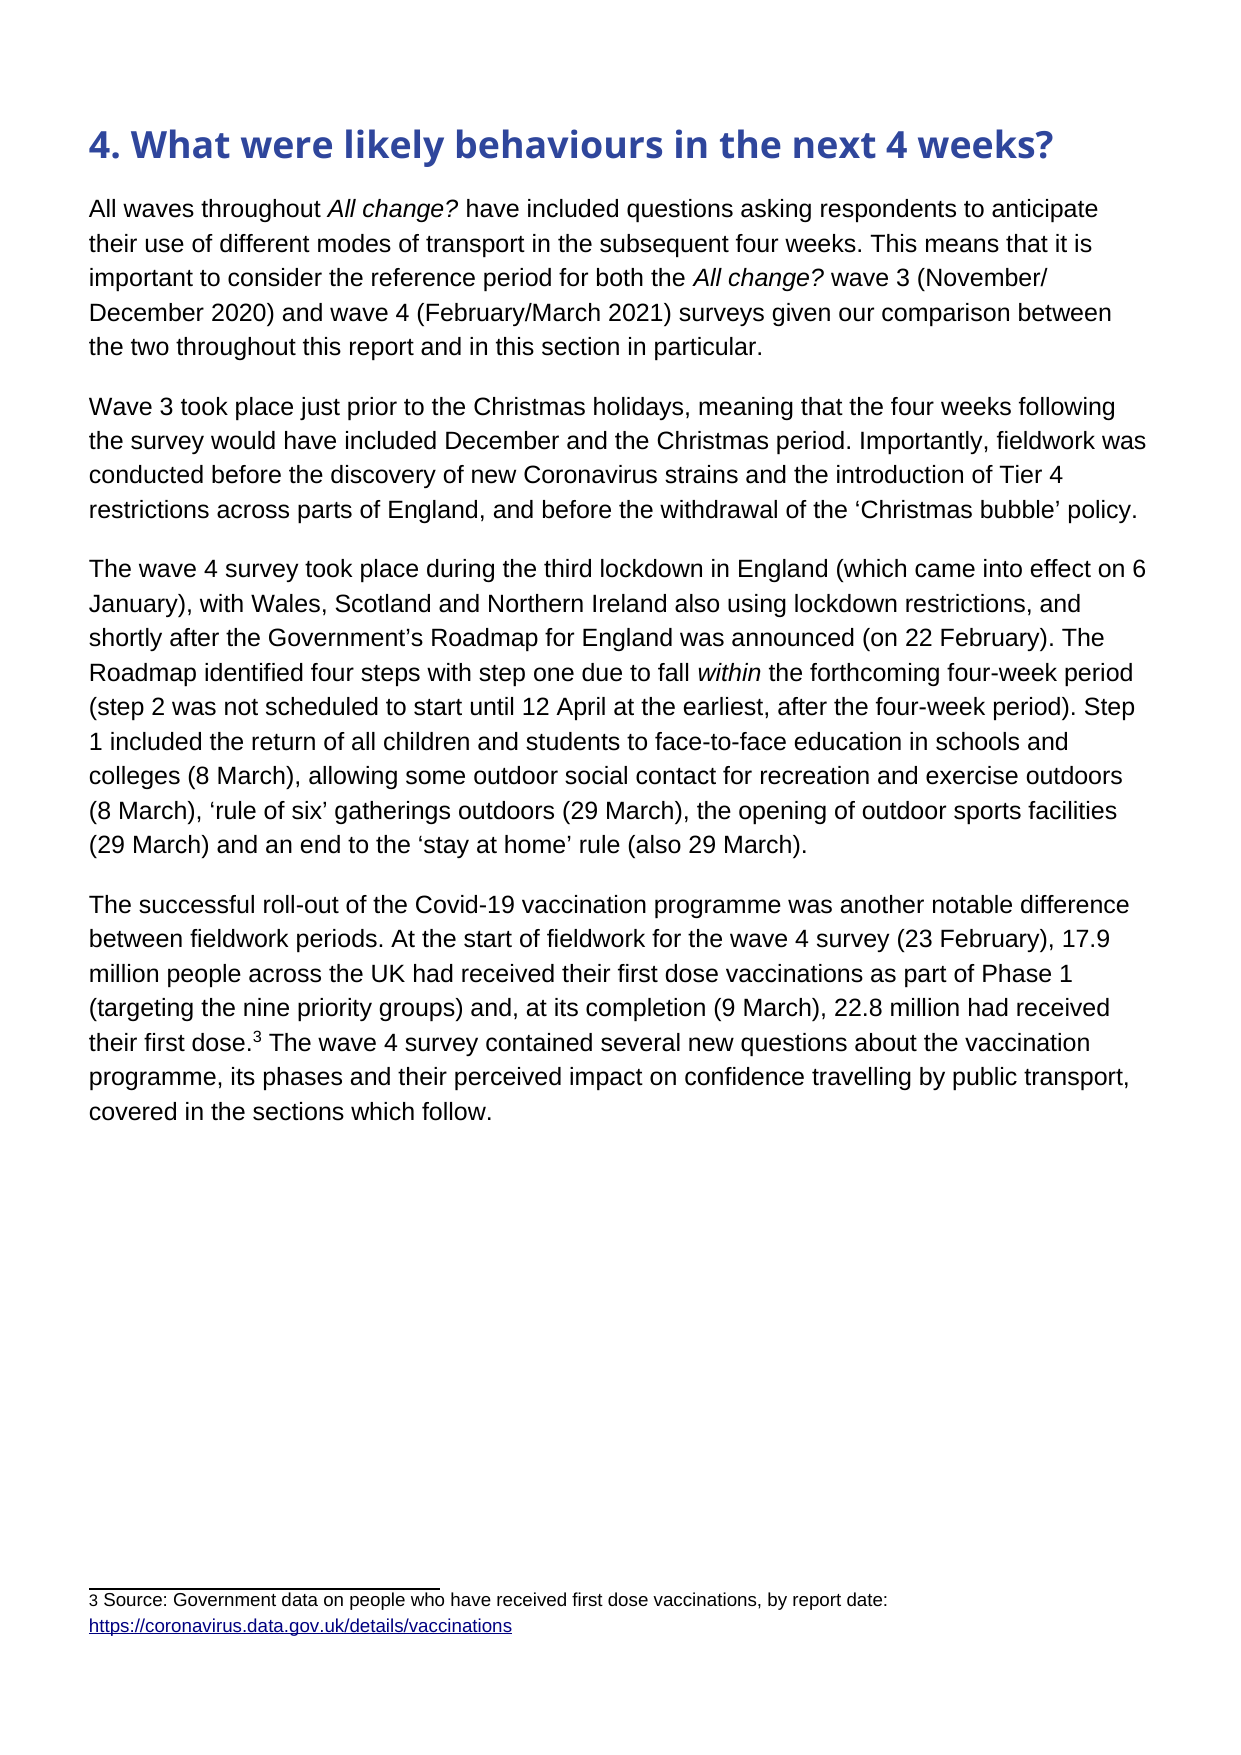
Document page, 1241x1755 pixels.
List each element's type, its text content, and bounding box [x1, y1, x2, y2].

text Wave 3 took place just prior to the Christmas holidays, meaning that the four weeks following the survey would have included December and the Christmas period. Importantly, fieldwork was conducted before the discovery of new Coronavirus strains and the introduction of Tier 4 restrictions across parts of England, and before the withdrawal of the ‘Christmas bubble’ policy. [89, 392, 1152, 524]
text Source: Government data on people who have received first dose vaccinations, by report date: https://coronavirus.data.gov.uk/details/vaccinations [89, 1589, 1152, 1636]
text All waves throughout All change? have included questions asking respondents to anticipate their use of different modes of transport in the subsequent four weeks. This means that it is important to consider the reference period for both the All change? wave 3 (November/ December 2020) and wave 4 (February/March 2021) surveys given our comparison between the two throughout this report and in this section in particular. [89, 194, 1152, 361]
text The wave 4 survey took place during the third lockdown in England (which came into effect on 6 January), with Wales, Scotland and Northern Ireland also using lockdown restrictions, and shortly after the Government’s Roadmap for England was announced (on 22 February). The Roadmap identified four steps with step one due to fall within the forthcoming four-week period (step 2 was not scheduled to start until 12 April at the earliest, after the four-week period). Step 1 included the return of all children and students to face-to-face education in schools and colleges (8 March), allowing some outdoor social contact for recreation and exercise outdoors (8 March), ‘rule of six’ gatherings outdoors (29 March), the opening of outdoor sports facilities (29 March) and an end to the ‘stay at home’ rule (also 29 March). [89, 554, 1152, 859]
text The successful roll-out of the Covid-19 vaccination programme was another notable difference between fieldwork periods. At the start of fieldwork for the wave 4 survey (23 February), 17.9 million people across the UK had received their first dose vaccinations as part of Phase 1 (targeting the nine priority groups) and, at its completion (9 March), 22.8 million had received their first dose. The wave 4 survey contained several new questions about the vaccination programme, its phases and their perceived impact on confidence travelling by public transport, covered in the sections which follow. [89, 890, 1152, 1125]
subtitle 4. What were likely behaviours in the next 4 weeks? [89, 118, 1152, 169]
